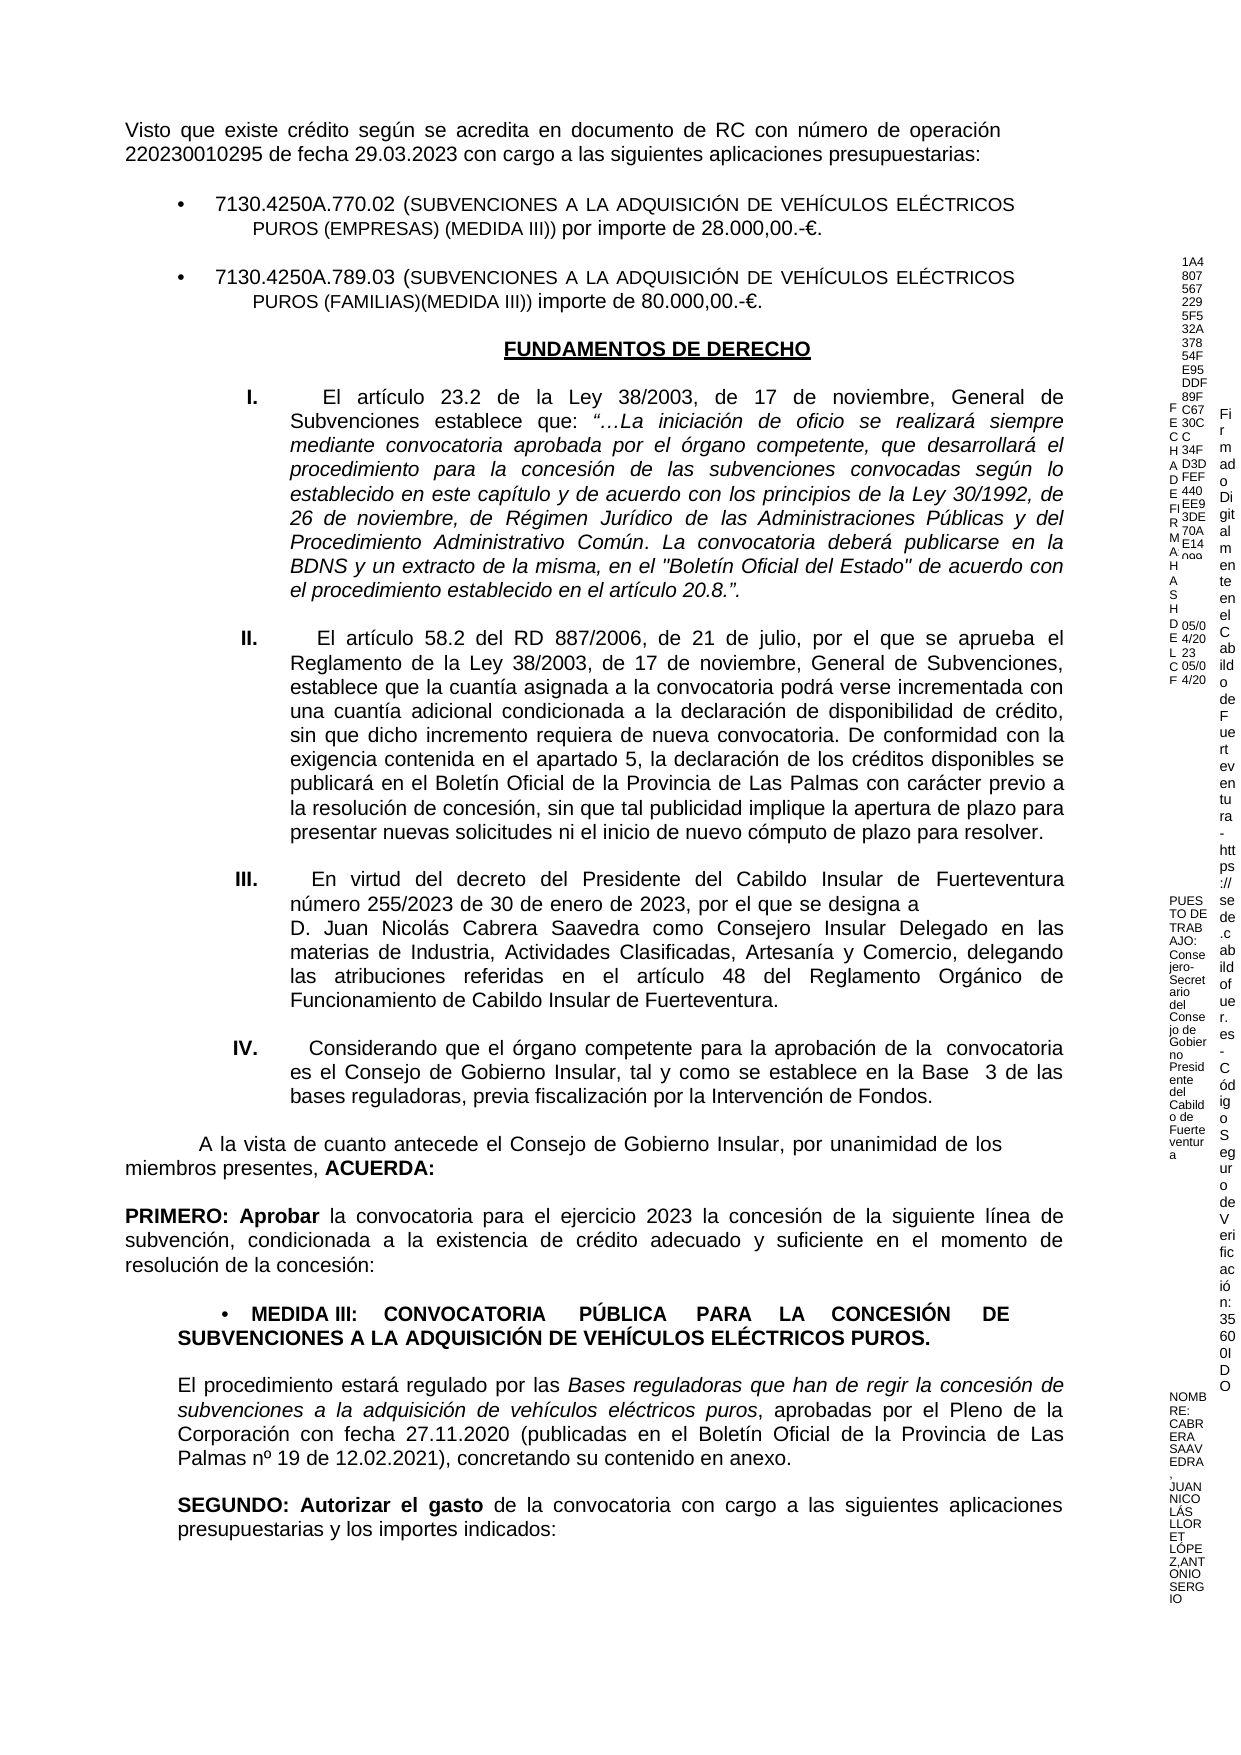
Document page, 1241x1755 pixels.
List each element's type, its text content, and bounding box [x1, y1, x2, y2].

text CABRERA SAAVEDRA, JUAN NICOLÁS LLORET LÓPEZ,ANTONIO SERGIO [1169, 1418, 1207, 1606]
list Firmado Digitalmente en el Cabildo de Fuerteventura - https://sede.cabildofuer.es - Código Seguro de Verificación: 35600IDOC2048A652534847047BC [1219, 405, 1236, 1390]
list El artículo 58.2 del RD 887/2006, de 21 de julio, por el que se aprueba el Reglamento de la Ley 38/2003, de 17 de noviembre, General de Subvenciones, establece que la cuantía asignada a la convocatoria podrá verse incrementada con una cuantía adicional condicionada a la declaración de disponibilidad de crédito, sin que dicho incremento requiera de nueva convocatoria. De conformidad con la exigencia contenida en el apartado 5, la declaración de los créditos disponibles se publicará en el Boletín Oficial de la Provincia de Las Palmas con carácter previo a la resolución de concesión, sin que tal publicidad implique la apertura de plazo para presentar nuevas solicitudes ni el inicio de nuevo cómputo de plazo para resolver. [214, 626, 1064, 843]
list MEDIDA III: CONVOCATORIA PÚBLICA PARA LA CONCESIÓN DE SUBVENCIONES A LA ADQUISICIÓN DE VEHÍCULOS ELÉCTRICOS PUROS. [147, 1301, 1064, 1349]
list 1A48075672295F532A37854FE95DDF89FC6730CC [1182, 256, 1209, 444]
list FECHA DE FIRMA: HASH DEL CERTIFICADO: [1169, 401, 1184, 684]
list 34FD3DFEF440EE93DE70AE140996B1C6668F08F5 [1182, 444, 1209, 559]
text Visto que existe crédito según se acredita en documento de RC con número de operación 220230010295 de fecha 29.03.2023 con cargo a las siguientes aplicaciones presupuestarias: [125, 118, 1061, 166]
list [1179, 255, 1209, 559]
text El procedimiento estará regulado por las Bases reguladoras que han de regir la concesión de subvenciones a la adquisición de vehículos eléctricos puros, aprobadas por el Pleno de la Corporación con fecha 27.11.2020 (publicadas en el Boletín Oficial de la Provincia de Las Palmas nº 19 de 12.02.2021), concretando su contenido en anexo. [177, 1373, 1064, 1470]
list 7130.4250A.770.02 (SUBVENCIONES A LA ADQUISICIÓN DE VEHÍCULOS ELÉCTRICOS PUROS (EMPRESAS) (MEDIDA III)) por importe de 28.000,00.-€. [177, 191, 1061, 239]
list PUESTO DE TRABAJO: [1169, 895, 1209, 948]
list 7130.4250A.789.03 (SUBVENCIONES A LA ADQUISICIÓN DE VEHÍCULOS ELÉCTRICOS PUROS (FAMILIAS)(MEDIDA III)) importe de 80.000,00.-€. [177, 265, 1061, 313]
text D. Juan Nicolás Cabrera Saavedra como Consejero Insular Delegado en las materias de Industria, Actividades Clasificadas, Artesanía y Comercio, delegando las atribuciones referidas en el artículo 48 del Reglamento Orgánico de Funcionamiento de Cabildo Insular de Fuerteventura. [290, 915, 1064, 1012]
text PRIMERO: Aprobar la convocatoria para el ejercicio 2023 la concesión de la siguiente línea de subvención, condicionada a la existencia de crédito adecuado y suficiente en el momento de resolución de la concesión: [125, 1204, 1064, 1276]
list 05/04/2023 [1182, 620, 1209, 660]
text SEGUNDO: Autorizar el gasto de la convocatoria con cargo a las siguientes aplicaciones presupuestarias y los importes indicados: [177, 1493, 1063, 1541]
list Consejero-Secretario del Consejo de Gobierno Presidente del Cabildo de Fuerteventura [1169, 949, 1207, 1158]
text NOMBRE: [1169, 1391, 1209, 1418]
list El artículo 23.2 de la Ley 38/2003, de 17 de noviembre, General de Subvenciones establece que: “…La iniciación de oficio se realizará siempre mediante convocatoria aprobada por el órgano competente, que desarrollará el procedimiento para la concesión de las subvenciones convocadas según lo establecido en este capítulo y de acuerdo con los principios de la Ley 30/1992, de 26 de noviembre, de Régimen Jurídico de las Administraciones Públicas y del Procedimiento Administrativo Común. La convocatoria deberá publicarse en la BDNS y un extracto de la misma, en el "Boletín Oficial del Estado" de acuerdo con el procedimiento establecido en el artículo 20.8.”. [214, 385, 1064, 602]
list En virtud del decreto del Presidente del Cabildo Insular de Fuerteventura número 255/2023 de 30 de enero de 2023, por el que se designa a [214, 867, 1064, 915]
list 05/04/2023 [1182, 660, 1209, 686]
subtitle FUNDAMENTOS DE DERECHO [477, 336, 837, 360]
list Considerando que el órgano competente para la aprobación de la convocatoria es el Consejo de Gobierno Insular, tal y como se establece en la Base 3 de las bases reguladoras, previa fiscalización por la Intervención de Fondos. [214, 1036, 1064, 1108]
text [1167, 1390, 1209, 1624]
text A la vista de cuanto antecede el Consejo de Gobierno Insular, por unanimidad de los miembros presentes, ACUERDA: [125, 1132, 1061, 1180]
